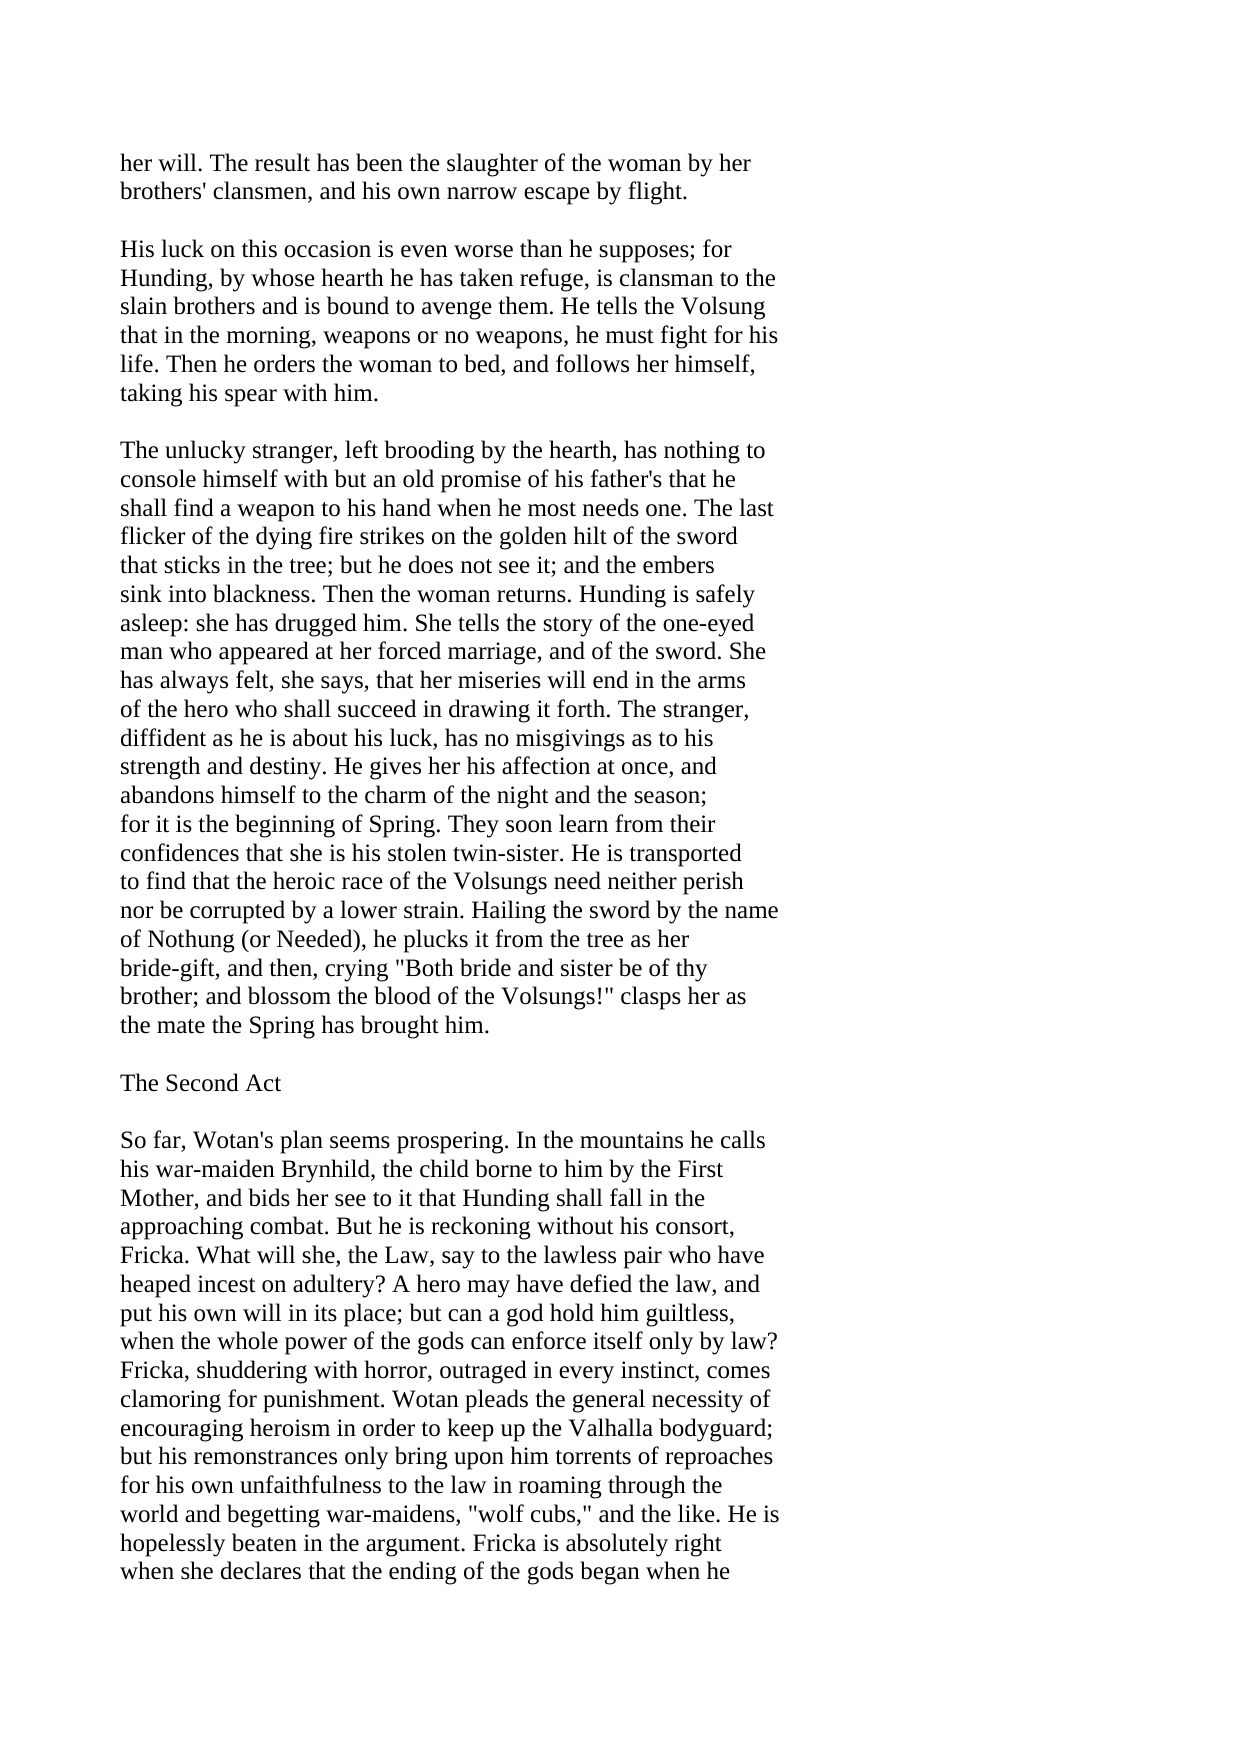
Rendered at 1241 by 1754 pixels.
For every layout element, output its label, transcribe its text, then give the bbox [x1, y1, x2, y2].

text of the hero who shall succeed in drawing it forth. The stranger, [120, 694, 1120, 723]
text diffident as he is about his luck, has no misgivings as to his [120, 723, 1120, 751]
text So far, Wotan's plan seems prospering. In the mountains he calls [120, 1125, 1120, 1154]
text for his own unfaithfulness to the law in roaming through the [120, 1470, 1120, 1499]
text has always felt, she says, that her miseries will end in the arms [120, 665, 1120, 694]
text but his remonstrances only bring upon him torrents of reproaches [120, 1441, 1120, 1470]
text life. Then he orders the woman to bed, and follows her himself, [120, 349, 1120, 378]
text shall find a weapon to his hand when he most needs one. The last [120, 493, 1120, 521]
text taking his spear with him. [120, 378, 1120, 406]
text of Nothung (or Needed), he plucks it from the tree as her [120, 924, 1120, 953]
text Fricka, shuddering with horror, outraged in every instinct, comes [120, 1355, 1120, 1384]
text world and begetting war-maidens, "wolf cubs," and the like. He is [120, 1499, 1120, 1528]
text abandons himself to the charm of the night and the season; [120, 780, 1120, 809]
text slain brothers and is bound to avenge them. He tells the Volsung [120, 291, 1120, 320]
text Fricka. What will she, the Law, say to the lawless pair who have [120, 1240, 1120, 1269]
text brother; and blossom the blood of the Volsungs!" clasps her as [120, 981, 1120, 1010]
text his war-maiden Brynhild, the child borne to him by the First [120, 1154, 1120, 1183]
text flicker of the dying fire strikes on the golden hilt of the sword [120, 521, 1120, 550]
text confidences that she is his stolen twin-sister. He is transported [120, 838, 1120, 866]
text asleep: she has drugged him. She tells the story of the one-eyed [120, 608, 1120, 636]
text brothers' clansmen, and his own narrow escape by flight. [120, 176, 1120, 205]
text encouraging heroism in order to keep up the Valhalla bodyguard; [120, 1413, 1120, 1441]
text that sticks in the tree; but he does not see it; and the embers [120, 550, 1120, 579]
text nor be corrupted by a lower strain. Hailing the sword by the name [120, 895, 1120, 924]
text Hunding, by whose hearth he has taken refuge, is clansman to the [120, 263, 1120, 291]
text that in the morning, weapons or no weapons, he must fight for his [120, 320, 1120, 349]
text put his own will in its place; but can a god hold him guiltless, [120, 1298, 1120, 1326]
text to find that the heroic race of the Volsungs need neither perish [120, 866, 1120, 895]
text her will. The result has been the slaughter of the woman by her [120, 148, 1120, 176]
text clamoring for punishment. Wotan pleads the general necessity of [120, 1384, 1120, 1413]
text the mate the Spring has brought him. [120, 1010, 1120, 1039]
text when the whole power of the gods can enforce itself only by law? [120, 1326, 1120, 1355]
text bride-gift, and then, crying "Both bride and sister be of thy [120, 953, 1120, 981]
text heaped incest on adultery? A hero may have defied the law, and [120, 1269, 1120, 1298]
text console himself with but an old promise of his father's that he [120, 464, 1120, 493]
text strength and destiny. He gives her his affection at once, and [120, 751, 1120, 780]
text for it is the beginning of Spring. They soon learn from their [120, 809, 1120, 838]
text The Second Act [120, 1068, 1120, 1096]
text Mother, and bids her see to it that Hunding shall fall in the [120, 1183, 1120, 1211]
text hopelessly beaten in the argument. Fricka is absolutely right [120, 1528, 1120, 1556]
text approaching combat. But he is reckoning without his consort, [120, 1211, 1120, 1240]
text sink into blackness. Then the woman returns. Hunding is safely [120, 579, 1120, 608]
text The unlucky stranger, left brooding by the hearth, has nothing to [120, 435, 1120, 464]
text man who appeared at her forced marriage, and of the sword. She [120, 636, 1120, 665]
text His luck on this occasion is even worse than he supposes; for [120, 234, 1120, 263]
text when she declares that the ending of the gods began when he [120, 1556, 1120, 1585]
